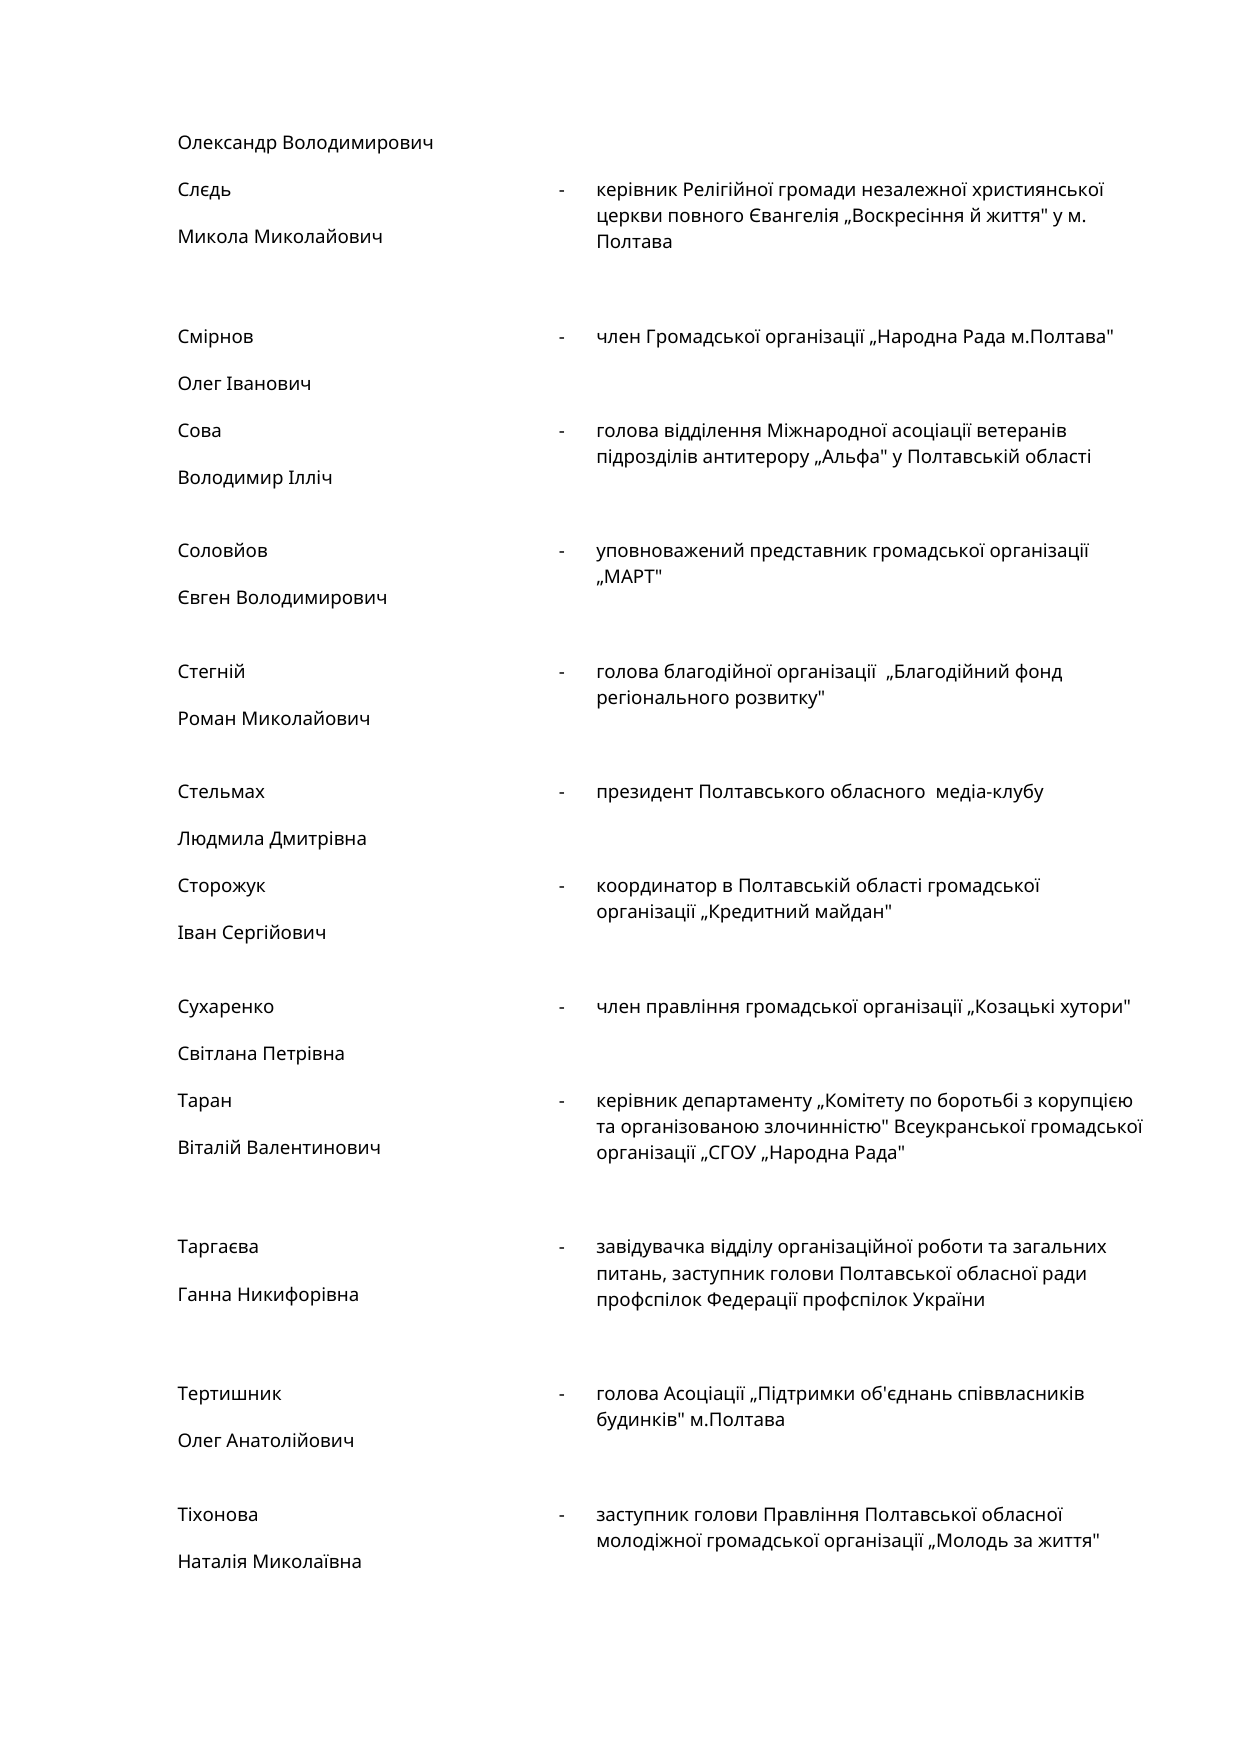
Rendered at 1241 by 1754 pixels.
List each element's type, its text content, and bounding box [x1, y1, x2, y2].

table_cell - [559, 312, 596, 406]
table_cell - [559, 1076, 596, 1223]
table_cell - [559, 406, 596, 526]
table_cell Слєдь Микола Миколайович [177, 165, 558, 312]
table_cell - [559, 1223, 596, 1369]
table_cell - [559, 526, 596, 647]
table_cell президент Полтавського обласного медіа-клубу [596, 767, 1146, 861]
table_cell - [559, 1369, 596, 1490]
table_cell завідувачка відділу організаційної роботи та загальних питань, заступник голови Полтавської обласної ради профспілок Федерації профспілок України [596, 1223, 1146, 1369]
table_cell Сторожук Іван Сергійович [177, 861, 558, 982]
table_cell уповноважений представник громадської організації „МАРТ" [596, 526, 1146, 647]
table_cell голова благодійної організації „Благодійний фонд регіонального розвитку" [596, 647, 1146, 767]
table_cell Таран Віталій Валентинович [177, 1076, 558, 1223]
table_cell голова відділення Міжнародної асоціації ветеранів підрозділів антитерору „Альфа" у Полтавській області [596, 406, 1146, 526]
table_cell керівник департаменту „Комітету по боротьбі з корупцією та організованою злочинністю" Всеукранської громадської організації „СГОУ „Народна Рада" [596, 1076, 1146, 1223]
table_cell Смірнов Олег Іванович [177, 312, 558, 406]
table_cell Соловйов Євген Володимирович [177, 526, 558, 647]
table_cell керівник Релігійної громади незалежної християнської церкви повного Євангелія „Воскресіння й життя" у м. Полтава [596, 165, 1146, 312]
table_cell Олександр Володимирович [177, 118, 558, 165]
table_cell Сова Володимир Ілліч [177, 406, 558, 526]
table_cell Тіхонова Наталія Миколаївна [177, 1490, 558, 1610]
table_cell - [559, 982, 596, 1076]
table_cell координатор в Полтавській області громадської організації „Кредитний майдан" [596, 861, 1146, 982]
table_cell Таргаєва Ганна Никифорівна [177, 1223, 558, 1369]
table_cell Стельмах Людмила Дмитрівна [177, 767, 558, 861]
table_cell - [559, 165, 596, 312]
table_cell Сухаренко Світлана Петрівна [177, 982, 558, 1076]
table_cell заступник голови Правління Полтавської обласної молодіжної громадської організації „Молодь за життя" [596, 1490, 1146, 1610]
table_cell - [559, 861, 596, 982]
table_cell Тертишник Олег Анатолійович [177, 1369, 558, 1490]
table_cell голова Асоціації „Підтримки об'єднань співвласників будинків" м.Полтава [596, 1369, 1146, 1490]
table_cell [596, 118, 1146, 165]
table_cell Стегній Роман Миколайович [177, 647, 558, 767]
table_cell - [559, 1490, 596, 1610]
table_cell член Громадської організації „Народна Рада м.Полтава" [596, 312, 1146, 406]
table_cell член правління громадської організації „Козацькі хутори" [596, 982, 1146, 1076]
table_cell - [559, 118, 596, 165]
table_cell - [559, 647, 596, 767]
table_cell - [559, 767, 596, 861]
